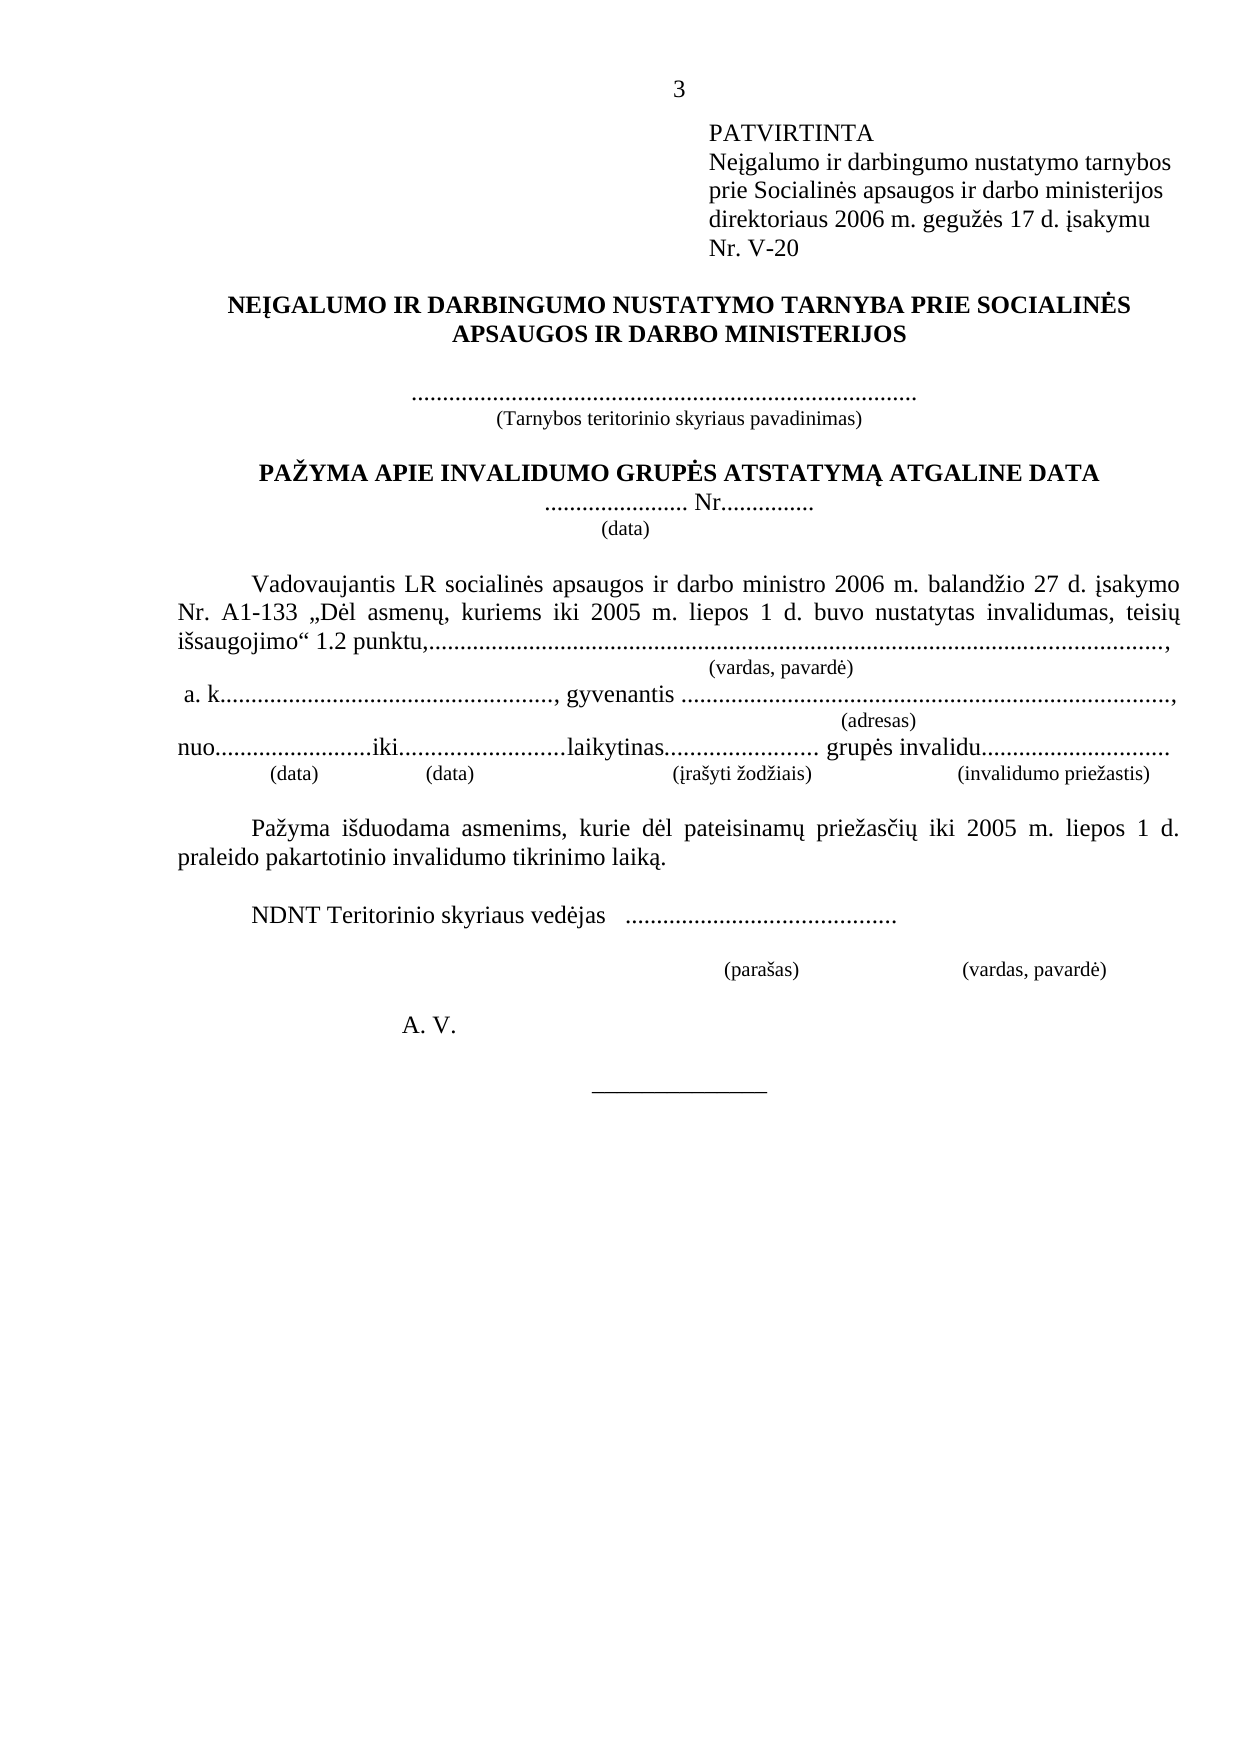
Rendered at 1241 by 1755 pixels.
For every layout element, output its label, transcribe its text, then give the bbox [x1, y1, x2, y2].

text a. k. , gyvenantis , [177, 679, 1181, 708]
text PAŽYMA APIE INVALIDUMO GRUPĖS ATSTATYMĄ ATGALINE DATA [177, 458, 1181, 487]
text prie Socialinės apsaugos ir darbo ministerijos [177, 176, 1181, 204]
text (data) [177, 516, 1181, 540]
text NDNT Teritorinio skyriaus vedėjas [177, 900, 1181, 957]
text (data) (data) (įrašyti žodžiais) (invalidumo priežastis) [177, 761, 1181, 785]
text (vardas, pavardė) [177, 655, 1181, 679]
text ....................... Nr............... [177, 487, 1181, 516]
text A. V. [328, 1010, 1181, 1039]
text (adresas) [177, 708, 1181, 732]
text NEĮGALUMO IR DARBINGUMO NUSTATYMO TARNYBA PRIE SOCIALINĖS APSAUGOS IR DARBO MINISTERIJOS [177, 291, 1181, 348]
text direktoriaus 2006 m. gegužės 17 d. įsakymu [177, 204, 1181, 233]
text ______________ [177, 1067, 1181, 1096]
text (parašas) (vardas, pavardė) [177, 957, 1181, 981]
text Nr. V-20 [177, 233, 1181, 262]
text Neįgalumo ir darbingumo nustatymo tarnybos [177, 147, 1181, 176]
text (Tarnybos teritorinio skyriaus pavadinimas) [177, 406, 1181, 430]
text Vadovaujantis LR socialinės apsaugos ir darbo ministro 2006 m. balandžio 27 d. įsakymo Nr. A1-133 „Dėl asmenų, kuriems iki 2005 m. liepos 1 d. buvo nustatytas invalidumas, teisių išsaugojimo“ 1.2 punktu, , [177, 569, 1181, 655]
text Pažyma išduodama asmenims, kurie dėl pateisinamų priežasčių iki 2005 m. liepos 1 d. praleido pakartotinio invalidumo tikrinimo laiką. [177, 813, 1181, 871]
text PATVIRTINTA [177, 118, 1181, 147]
text nuo iki laikytinas grupės invalidu [177, 732, 1181, 761]
